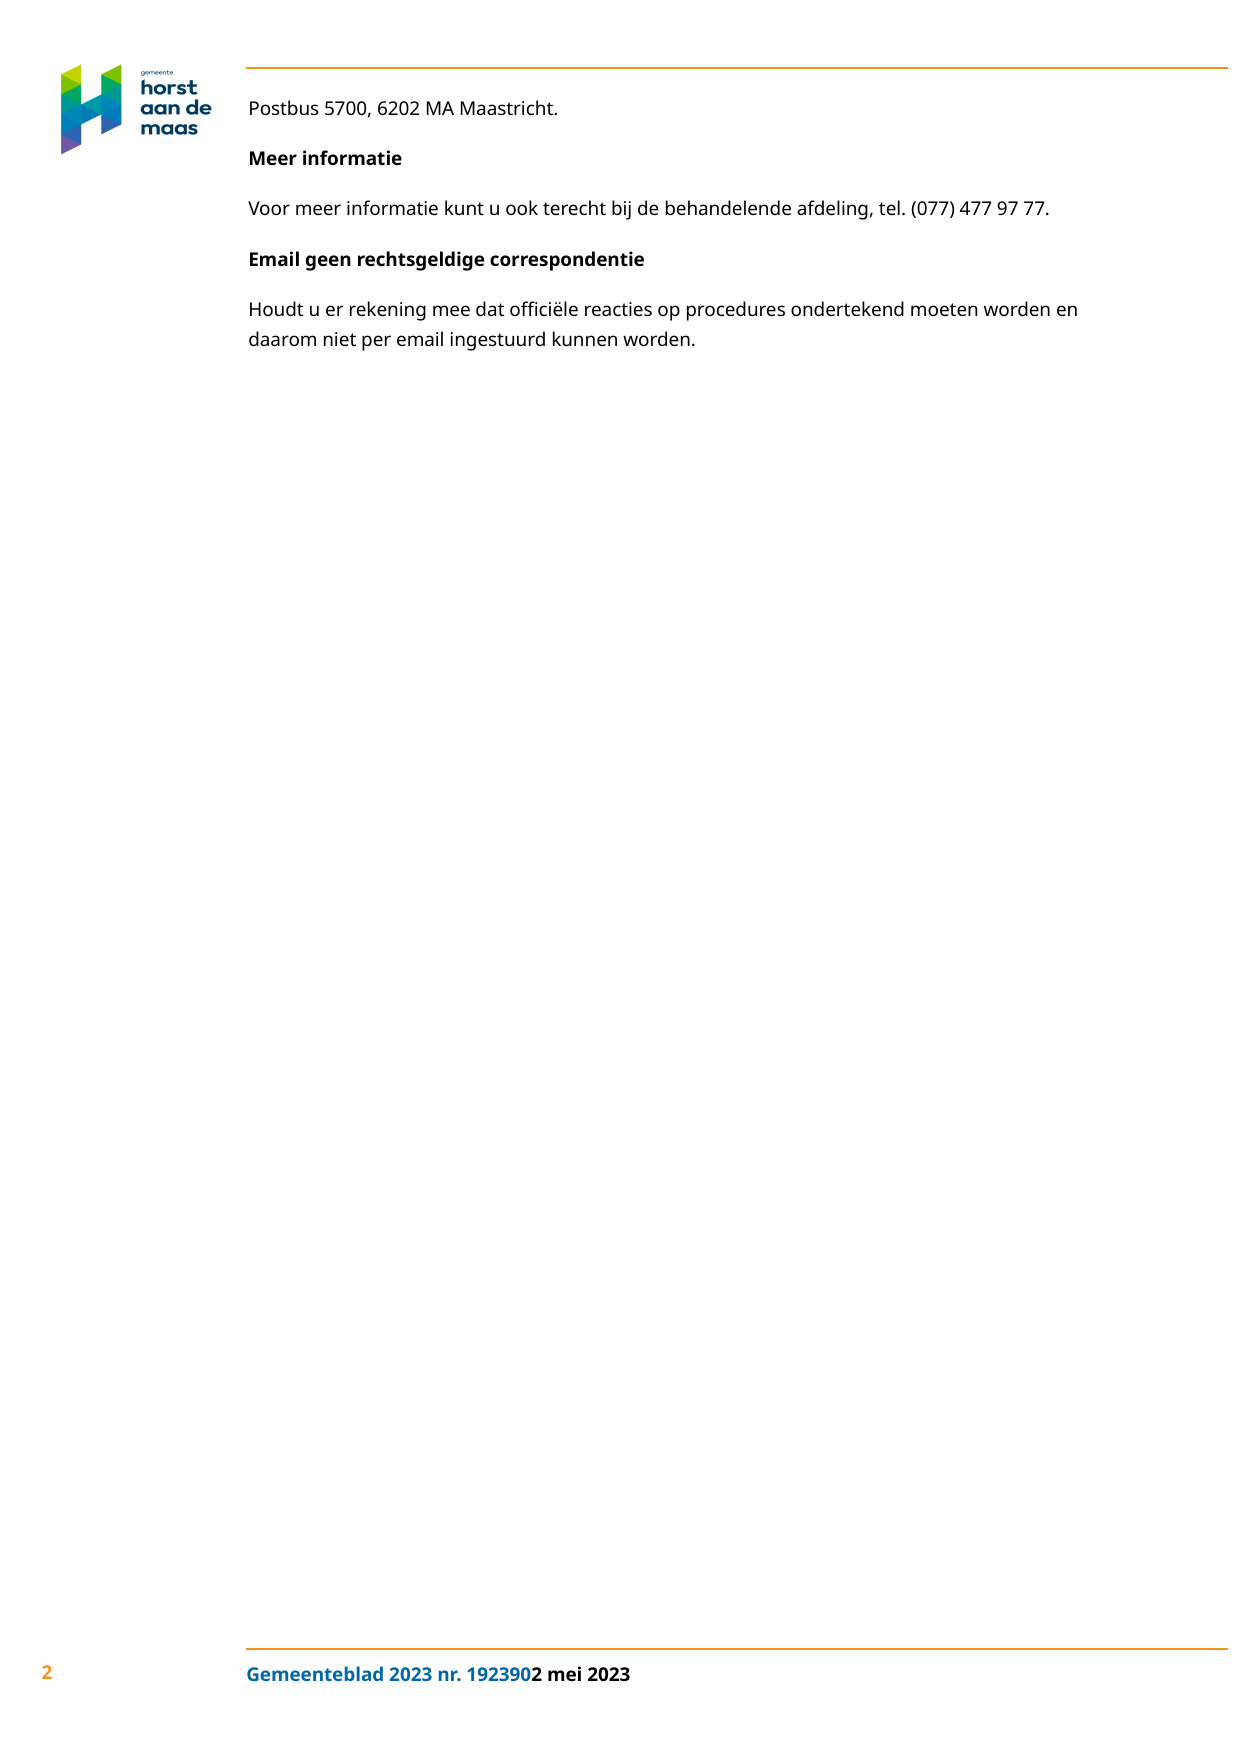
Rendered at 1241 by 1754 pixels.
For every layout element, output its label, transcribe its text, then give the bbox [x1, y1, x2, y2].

picture [41, 47, 231, 172]
text Email geen rechtsgeldige correspondentie [248, 246, 1152, 272]
text Voor meer informatie kunt u ook terecht bij de behandelende afdeling, tel. (077) 477 97 77. [248, 196, 1152, 221]
text Meer informatie [248, 145, 1152, 171]
text Postbus 5700, 6202 MA Maastricht. [248, 95, 1152, 121]
text Houdt u er rekening mee dat officiële reacties op procedures ondertekend moeten worden en daarom niet per email ingestuurd kunnen worden. [248, 296, 1152, 352]
